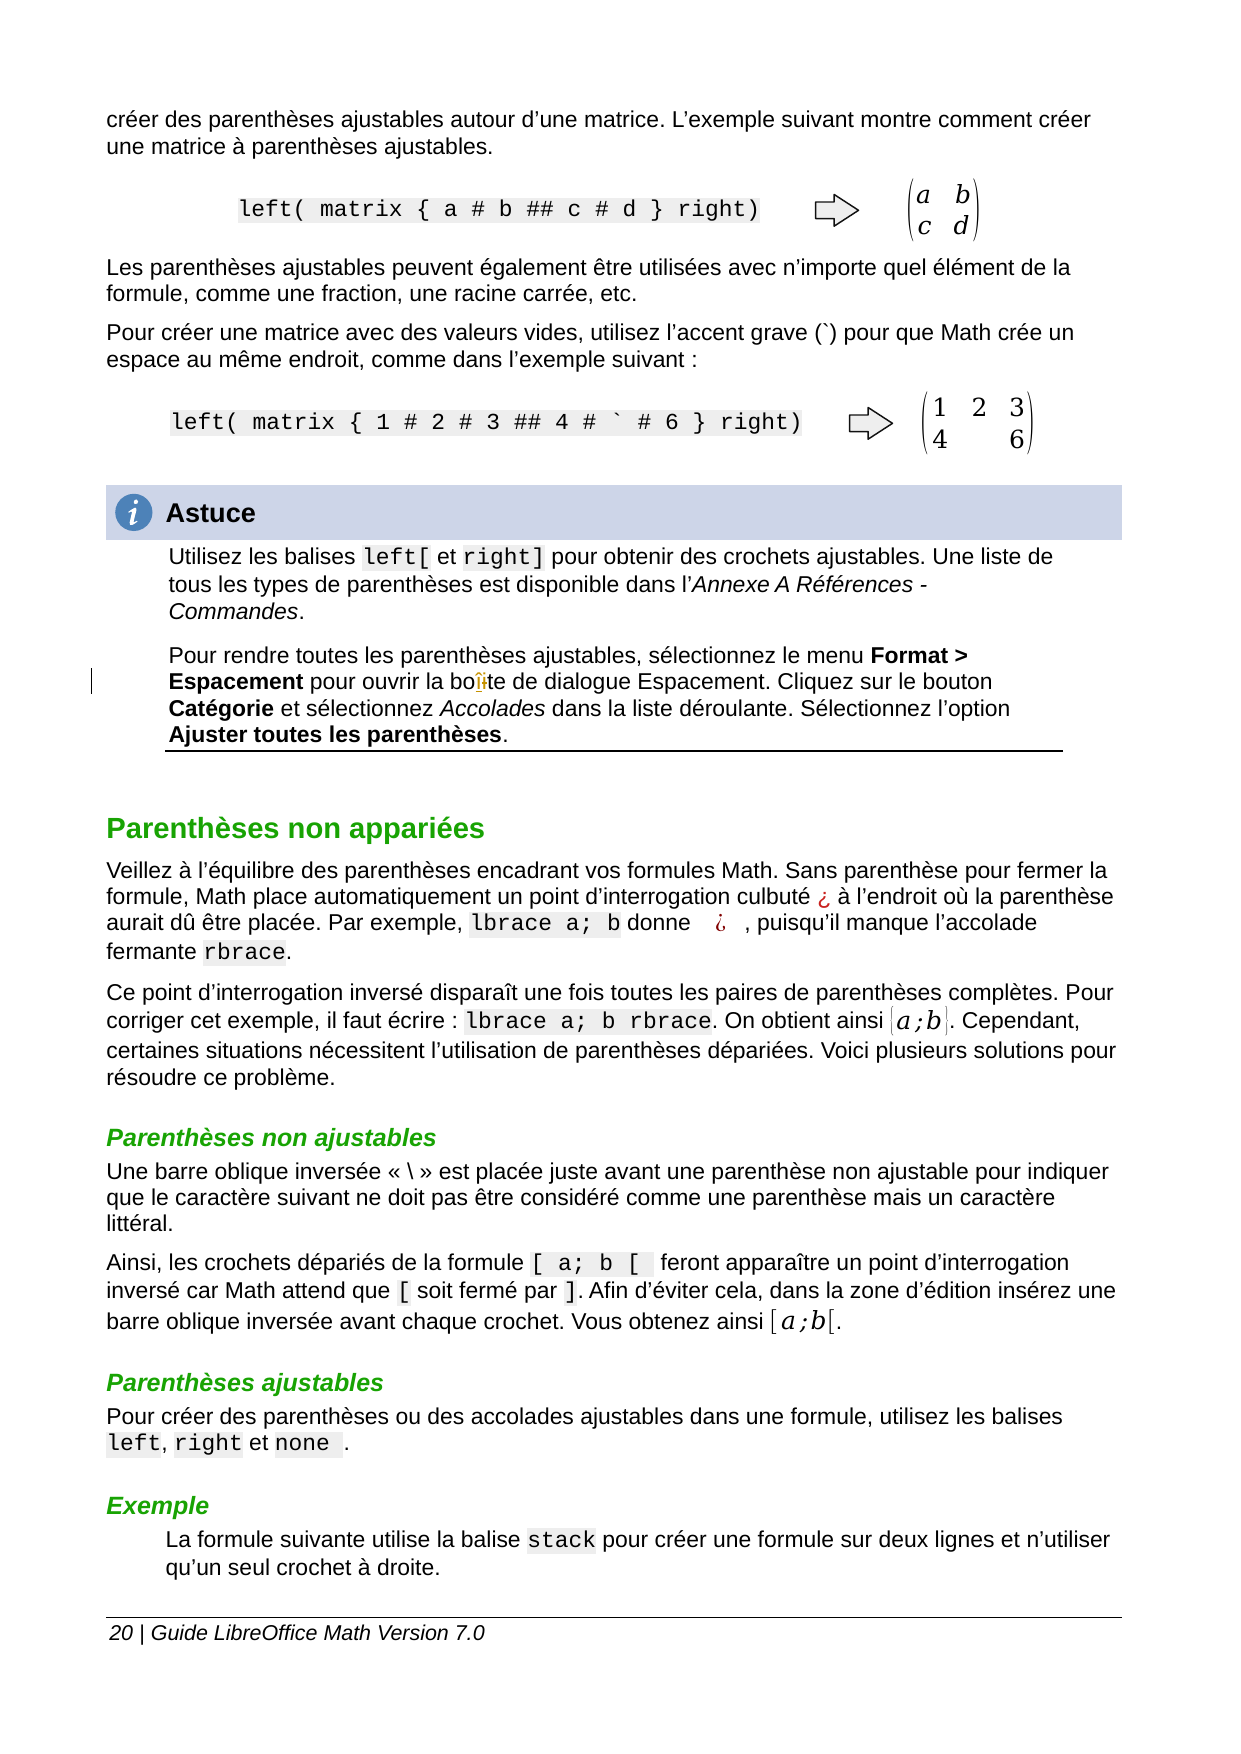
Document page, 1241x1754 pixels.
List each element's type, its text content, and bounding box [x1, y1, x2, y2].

text La formule suivante utilise la balise stack pour créer une formule sur deux lignes et n’utiliser qu’un seul crochet à droite. [165, 1526, 1122, 1580]
text Utilisez les balises left[ et right] pour obtenir des crochets ajustables. Une liste de tous les types de parenthèses est disponible dans l’Annexe A Références - Commandes. [165, 540, 1063, 624]
subtitle Parenthèses ajustables [106, 1368, 1122, 1397]
table_header [832, 385, 902, 467]
table_header [798, 171, 879, 254]
table_header [903, 385, 1057, 467]
subtitle Parenthèses non ajustables [106, 1123, 1122, 1152]
subtitle Astuce [106, 485, 1122, 540]
text Pour créer des parenthèses ou des accolades ajustables dans une formule, utilisez les balises left, right et none . [106, 1403, 1122, 1458]
table_header left( matrix { 1 # 2 # 3 ## 4 # ` # 6 } right) [153, 385, 832, 467]
text Ce point d’interrogation inversé disparaît une fois toutes les paires de parenthèses complètes. Pour corriger cet exemple, il faut écrire : lbrace a; b rbrace. On obtient ainsi . Cependant, certaines situations nécessitent l’utilisation de parenthèses dépariées. Voici plusieurs solutions pour résoudre ce problème. [106, 978, 1122, 1090]
table_header left( matrix { a # b ## c # d } right) [220, 171, 798, 254]
subtitle Exemple [106, 1491, 1122, 1519]
subtitle Parenthèses non appariées [106, 811, 1122, 845]
text Ainsi, les crochets dépariés de la formule [ a; b [ feront apparaître un point d’interrogation inversé car Math attend que [ soit fermé par ]. Afin d’éviter cela, dans la zone d’édition insérez une barre oblique inversée avant chaque crochet. Vous obtenez ainsi . [106, 1249, 1122, 1335]
text Veillez à l’équilibre des parenthèses encadrant vos formules Math. Sans parenthèse pour fermer la formule, Math place automatiquement un point d’interrogation culbuté ¿ à l’endroit où la parenthèse aurait dû être placée. Par exemple, lbrace a; b donne , puisqu’il manque l’accolade fermante rbrace. [106, 857, 1122, 966]
text créer des parenthèses ajustables autour d’une matrice. L’exemple suivant montre comment créer une matrice à parenthèses ajustables. [106, 106, 1122, 159]
text Pour rendre toutes les parenthèses ajustables, sélectionnez le menu Format > Espacement pour ouvrir la boîte de dialogue Espacement. Cliquez sur le bouton Catégorie et sélectionnez Accolades dans la liste déroulante. Sélectionnez l’option Ajuster toutes les parenthèses. [165, 639, 1063, 750]
table_header [879, 171, 1008, 254]
text Pour créer une matrice avec des valeurs vides, utilisez l’accent grave (`) pour que Math crée un espace au même endroit, comme dans l’exemple suivant : [106, 319, 1122, 372]
text Une barre oblique inversée « \ » est placée juste avant une parenthèse non ajustable pour indiquer que le caractère suivant ne doit pas être considéré comme une parenthèse mais un caractère littéral. [106, 1158, 1122, 1237]
text Les parenthèses ajustables peuvent également être utilisées avec n’importe quel élément de la formule, comme une fraction, une racine carrée, etc. [106, 254, 1122, 307]
